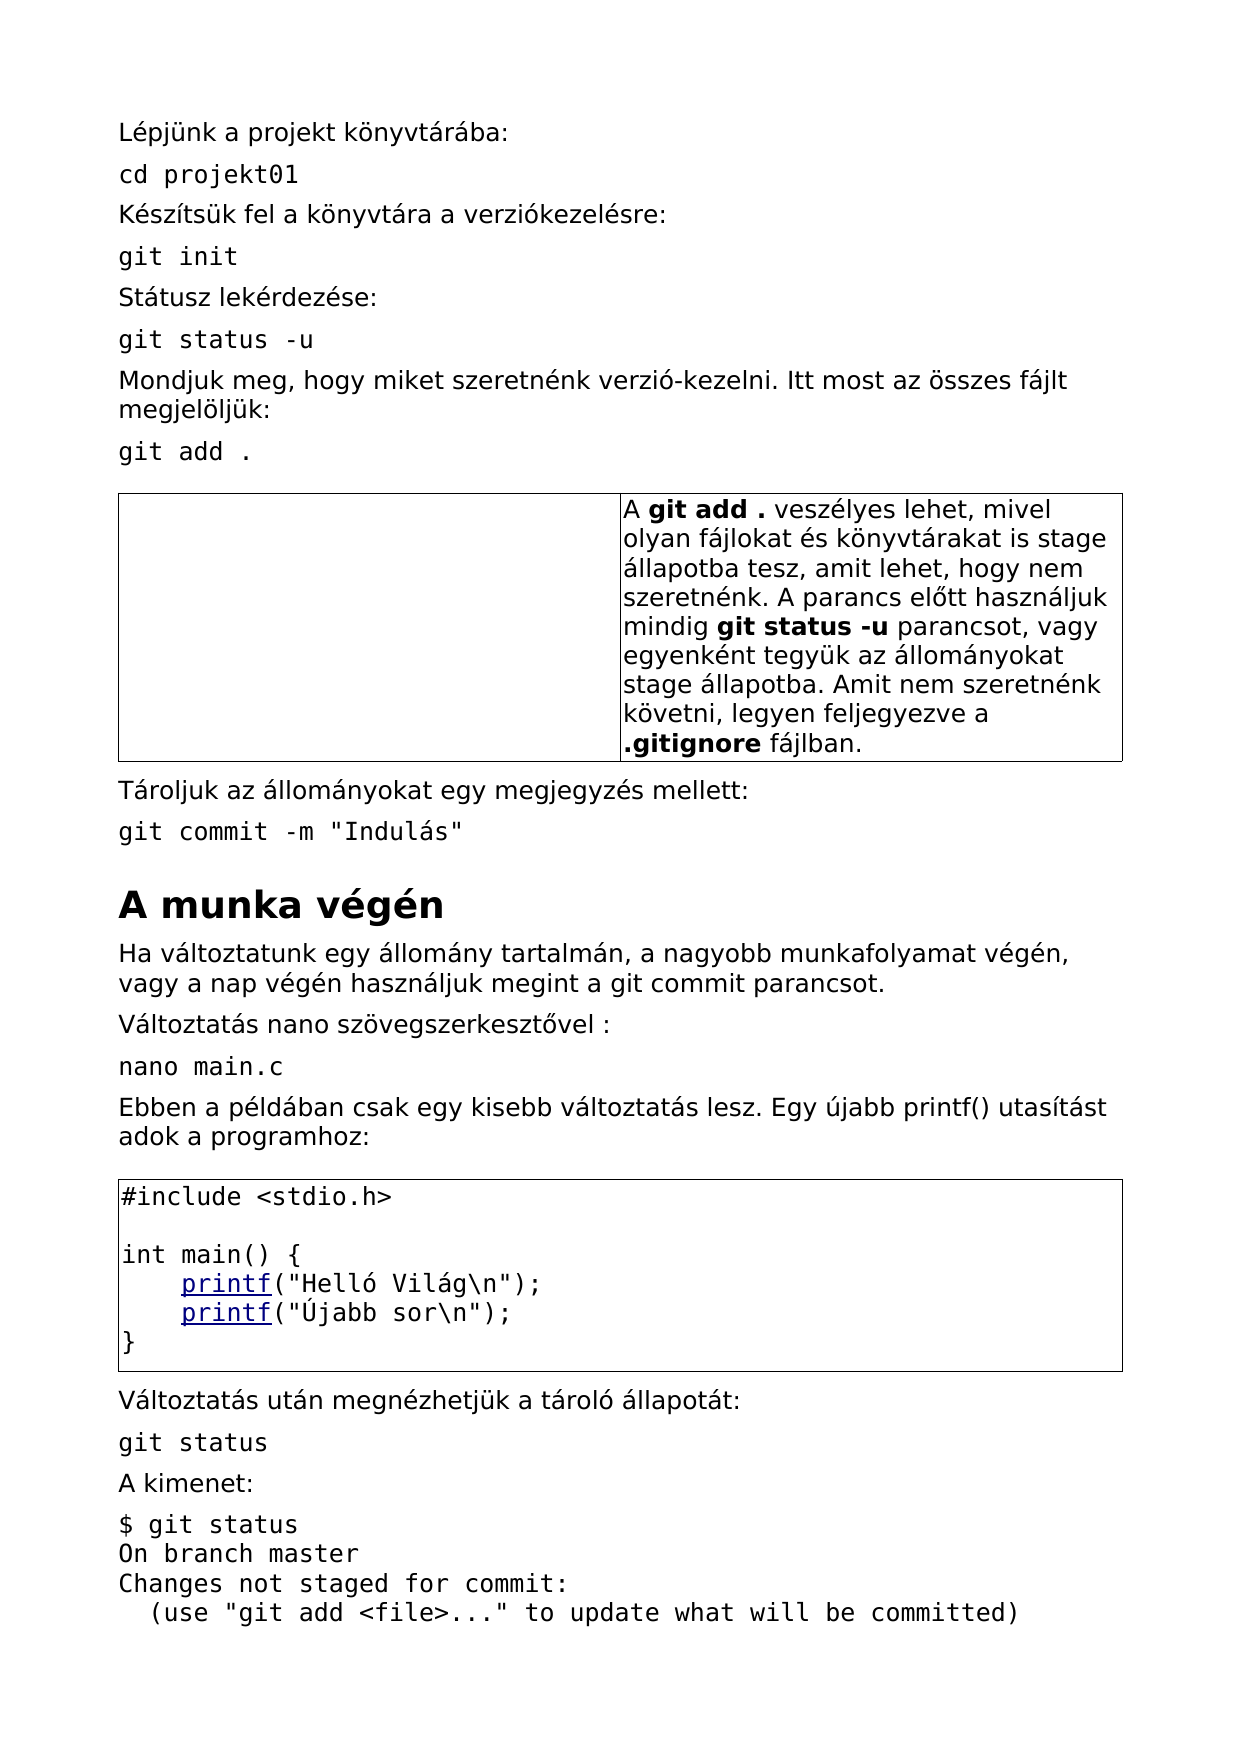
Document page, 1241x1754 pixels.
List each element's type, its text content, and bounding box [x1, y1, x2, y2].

table_header #include <stdio.h> int main() { printf("Helló Világ\n"); printf("Újabb sor\n"); } [119, 1180, 1122, 1371]
text $ git status On branch master Changes not staged for commit: (use "git add <file>..." to update what will be committed) [118, 1511, 1122, 1627]
text git commit -m "Indulás" [118, 817, 1122, 847]
table_header A git add . veszélyes lehet, mivel olyan fájlokat és könyvtárakat is stage állapotba tesz, amit lehet, hogy nem szeretnénk. A parancs előtt használjuk mindig git status -u parancsot, vagy egyenként tegyük az állományokat stage állapotba. Amit nem szeretnénk követni, legyen feljegyezve a .gitignore fájlban. [621, 494, 1122, 761]
text git add . [118, 437, 1122, 466]
text Változtatás után megnézhetjük a tároló állapotát: [118, 1386, 1122, 1415]
text Ha változtatunk egy állomány tartalmán, a nagyobb munkafolyamat végén, vagy a nap végén használjuk megint a git commit parancsot. [118, 939, 1122, 998]
text git init [118, 242, 1122, 272]
text Mondjuk meg, hogy miket szeretnénk verzió-kezelni. Itt most az összes fájlt megjelöljük: [118, 366, 1122, 424]
subtitle A munka végén [118, 883, 1122, 927]
text Státusz lekérdezése: [118, 283, 1122, 312]
text git status -u [118, 325, 1122, 354]
text cd projekt01 [118, 160, 1122, 189]
text Készítsük fel a könyvtára a verziókezelésre: [118, 201, 1122, 230]
text Ebben a példában csak egy kisebb változtatás lesz. Egy újabb printf() utasítást adok a programhoz: [118, 1093, 1122, 1151]
text Változtatás nano szövegszerkesztővel : [118, 1010, 1122, 1039]
text nano main.c [118, 1052, 1122, 1081]
text git status [118, 1428, 1122, 1457]
text Lépjünk a projekt könyvtárába: [118, 118, 1122, 147]
table_header [119, 494, 620, 761]
text Tároljuk az állományokat egy megjegyzés mellett: [118, 776, 1122, 805]
text A kimenet: [118, 1469, 1122, 1498]
